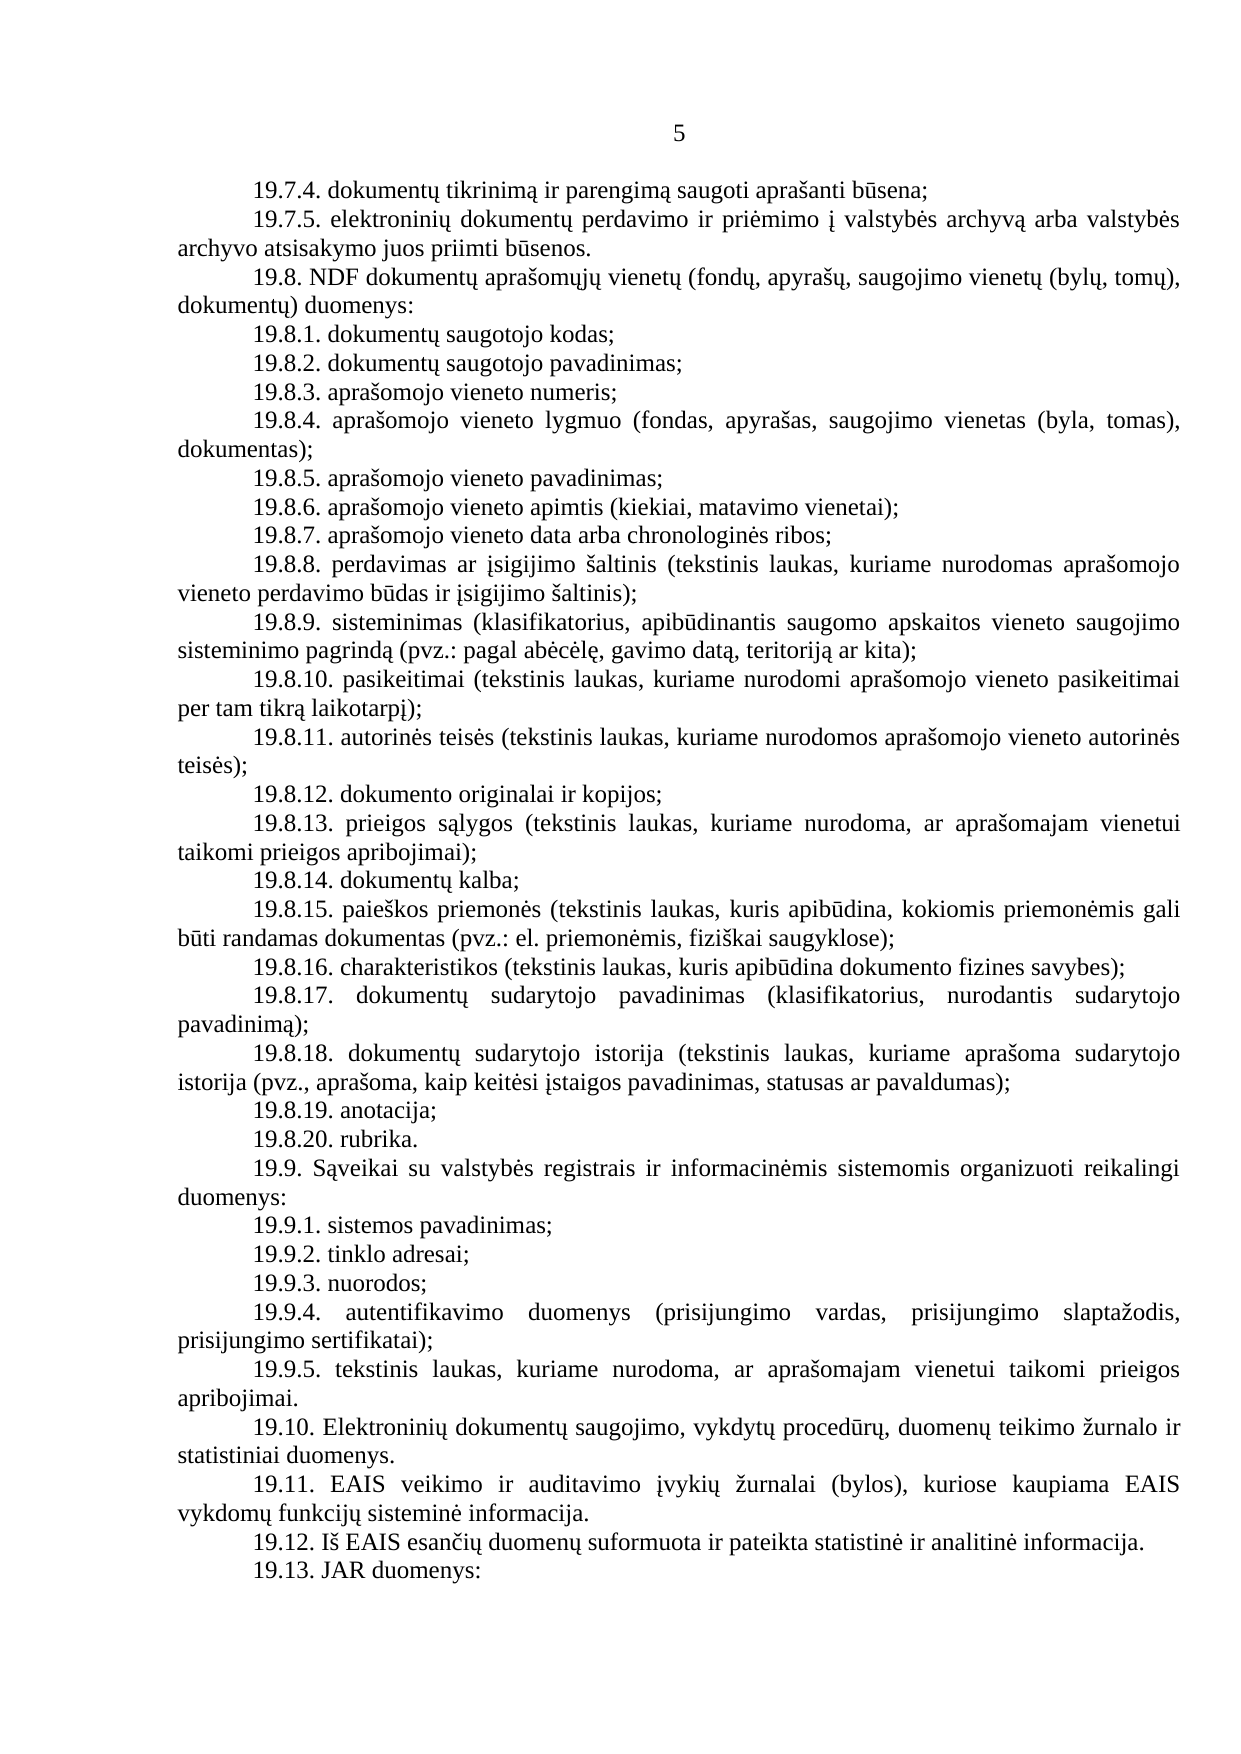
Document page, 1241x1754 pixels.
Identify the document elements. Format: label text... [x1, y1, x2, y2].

text 19.7.5. elektroninių dokumentų perdavimo ir priėmimo į valstybės archyvą arba valstybės archyvo atsisakymo juos priimti būsenos. [177, 204, 1181, 262]
text 19.10. Elektroninių dokumentų saugojimo, vykdytų procedūrų, duomenų teikimo žurnalo ir statistiniai duomenys. [177, 1412, 1181, 1469]
text 19.8.3. aprašomojo vieneto numeris; [177, 377, 1181, 406]
text 19.9. Sąveikai su valstybės registrais ir informacinėmis sistemomis organizuoti reikalingi duomenys: [177, 1153, 1181, 1211]
text 19.8.13. prieigos sąlygos (tekstinis laukas, kuriame nurodoma, ar aprašomajam vienetui taikomi prieigos apribojimai); [177, 808, 1181, 866]
text 19.8.20. rubrika. [177, 1124, 1181, 1153]
text 19.12. Iš EAIS esančių duomenų suformuota ir pateikta statistinė ir analitinė informacija. [177, 1527, 1181, 1556]
text 19.8.10. pasikeitimai (tekstinis laukas, kuriame nurodomi aprašomojo vieneto pasikeitimai per tam tikrą laikotarpį); [177, 664, 1181, 722]
text 19.11. EAIS veikimo ir auditavimo įvykių žurnalai (bylos), kuriose kaupiama EAIS vykdomų funkcijų sisteminė informacija. [177, 1469, 1181, 1527]
text 19.13. JAR duomenys: [177, 1556, 1181, 1584]
text 19.8.11. autorinės teisės (tekstinis laukas, kuriame nurodomos aprašomojo vieneto autorinės teisės); [177, 722, 1181, 779]
text 19.8.15. paieškos priemonės (tekstinis laukas, kuris apibūdina, kokiomis priemonėmis gali būti randamas dokumentas (pvz.: el. priemonėmis, fiziškai saugyklose); [177, 894, 1181, 952]
text 19.9.1. sistemos pavadinimas; [177, 1211, 1181, 1239]
text 19.8.12. dokumento originalai ir kopijos; [177, 779, 1181, 808]
text 19.8.1. dokumentų saugotojo kodas; [177, 319, 1181, 348]
text 19.8.14. dokumentų kalba; [177, 866, 1181, 894]
text 19.8.4. aprašomojo vieneto lygmuo (fondas, apyrašas, saugojimo vienetas (byla, tomas), dokumentas); [177, 406, 1181, 463]
text 19.7.4. dokumentų tikrinimą ir parengimą saugoti aprašanti būsena; [177, 176, 1181, 204]
text 19.8.16. charakteristikos (tekstinis laukas, kuris apibūdina dokumento fizines savybes); [177, 952, 1181, 981]
text 19.8. NDF dokumentų aprašomųjų vienetų (fondų, apyrašų, saugojimo vienetų (bylų, tomų), dokumentų) duomenys: [177, 262, 1181, 319]
text 19.8.19. anotacija; [177, 1096, 1181, 1124]
text 19.8.17. dokumentų sudarytojo pavadinimas (klasifikatorius, nurodantis sudarytojo pavadinimą); [177, 981, 1181, 1038]
text 19.8.5. aprašomojo vieneto pavadinimas; [177, 463, 1181, 492]
text 19.8.8. perdavimas ar įsigijimo šaltinis (tekstinis laukas, kuriame nurodomas aprašomojo vieneto perdavimo būdas ir įsigijimo šaltinis); [177, 549, 1181, 607]
text 19.8.6. aprašomojo vieneto apimtis (kiekiai, matavimo vienetai); [177, 492, 1181, 521]
text 19.8.9. sisteminimas (klasifikatorius, apibūdinantis saugomo apskaitos vieneto saugojimo sisteminimo pagrindą (pvz.: pagal abėcėlę, gavimo datą, teritoriją ar kita); [177, 607, 1181, 664]
text 19.8.7. aprašomojo vieneto data arba chronologinės ribos; [177, 521, 1181, 549]
text 19.9.4. autentifikavimo duomenys (prisijungimo vardas, prisijungimo slaptažodis, prisijungimo sertifikatai); [177, 1297, 1181, 1354]
text 19.9.3. nuorodos; [177, 1268, 1181, 1297]
text 19.8.2. dokumentų saugotojo pavadinimas; [177, 348, 1181, 377]
text 19.8.18. dokumentų sudarytojo istorija (tekstinis laukas, kuriame aprašoma sudarytojo istorija (pvz., aprašoma, kaip keitėsi įstaigos pavadinimas, statusas ar pavaldumas); [177, 1038, 1181, 1096]
text 19.9.2. tinklo adresai; [177, 1239, 1181, 1268]
text 19.9.5. tekstinis laukas, kuriame nurodoma, ar aprašomajam vienetui taikomi prieigos apribojimai. [177, 1354, 1181, 1412]
